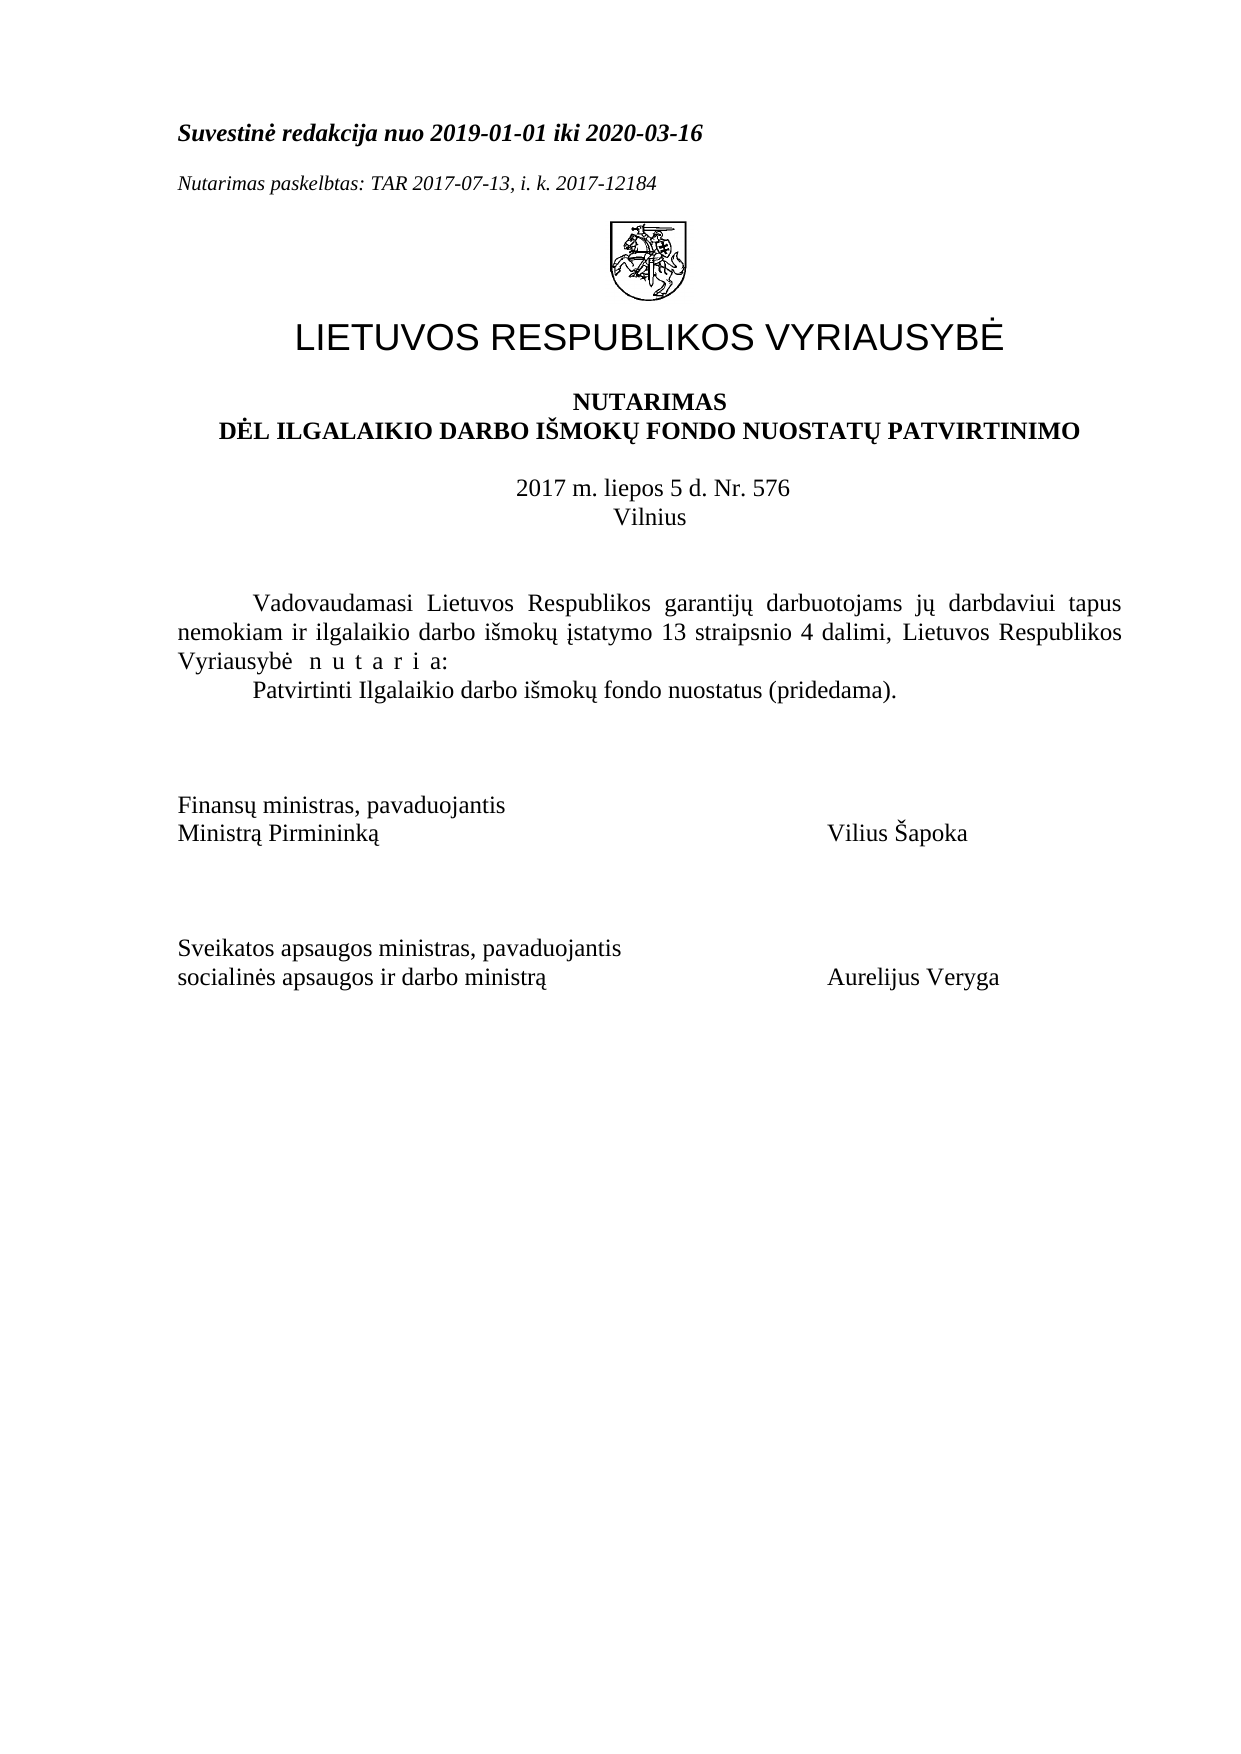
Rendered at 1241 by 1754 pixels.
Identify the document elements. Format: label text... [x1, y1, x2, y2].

text nutarimas [177, 387, 1122, 416]
text 2017 m. liepos 5 d. Nr. 576 [177, 473, 1122, 502]
text Sveikatos apsaugos ministras, pavaduojantis [177, 933, 1122, 962]
text Ministrą Pirmininką Vilius Šapoka [177, 818, 1122, 847]
text Suvestinė redakcija nuo 2019-01-01 iki 2020-03-16 [177, 118, 1122, 147]
text Nutarimas paskelbtas: TAR 2017-07-13, i. k. 2017-12184 [177, 171, 1122, 195]
text Vadovaudamasi Lietuvos Respublikos garantijų darbuotojams jų darbdaviui tapus nemokiam ir ilgalaikio darbo išmokų įstatymo 13 straipsnio 4 dalimi, Lietuvos Respublikos Vyriausybė nutaria: [177, 588, 1122, 675]
text socialinės apsaugos ir darbo ministrą Aurelijus Veryga [177, 962, 1122, 991]
text Vilnius [177, 502, 1122, 531]
text DĖL ILGALAIKIO DARBO IŠMOKŲ FONDO NUOSTATŲ PATVIRTINIMO [177, 416, 1122, 445]
text Patvirtinti Ilgalaikio darbo išmokų fondo nuostatus (pridedama). [177, 675, 1122, 703]
text Finansų ministras, pavaduojantis [177, 790, 1122, 818]
text Lietuvos Respublikos Vyriausybė [177, 315, 1122, 358]
